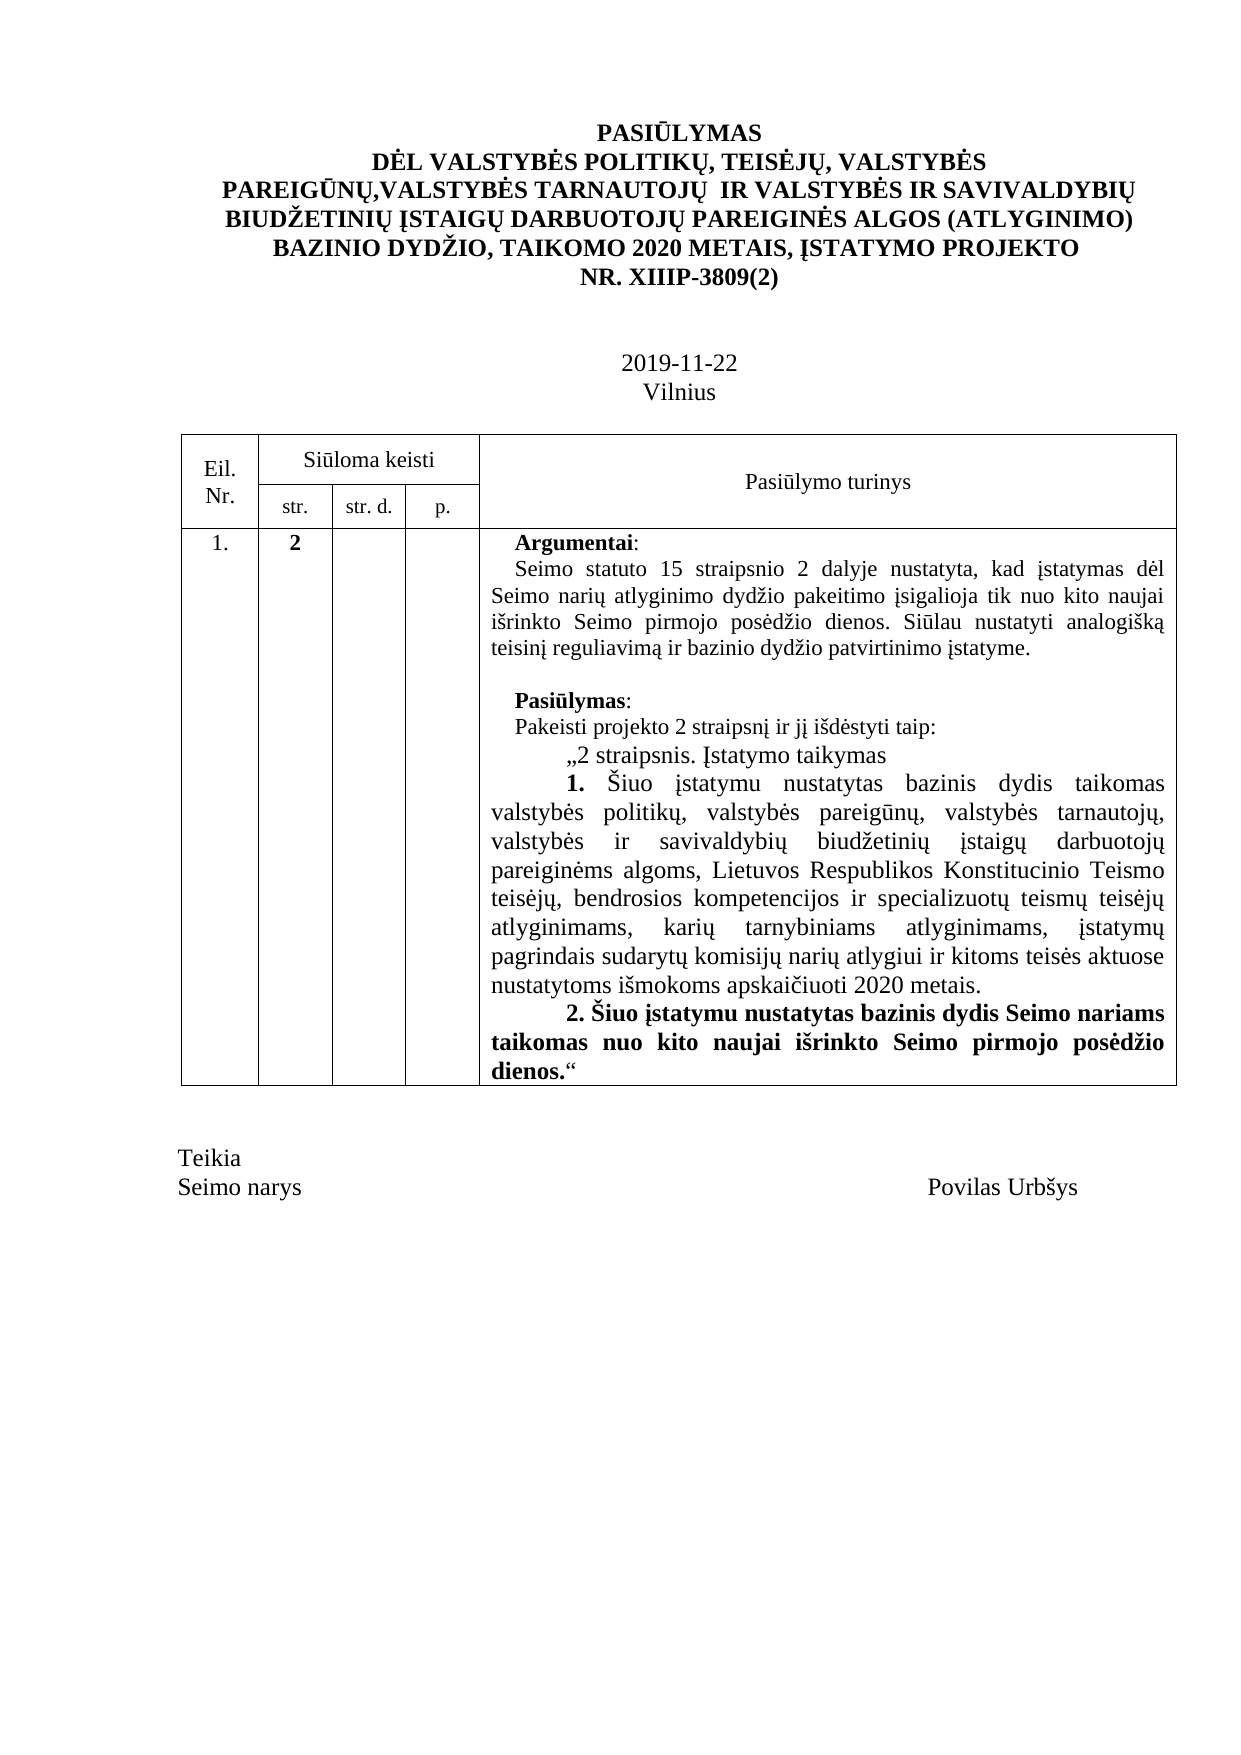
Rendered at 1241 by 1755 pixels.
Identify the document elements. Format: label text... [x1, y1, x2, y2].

text NR. XIIIP-3809(2) [177, 262, 1181, 291]
table_cell 2 [259, 529, 332, 1085]
table_cell Argumentai: Seimo statuto 15 straipsnio 2 dalyje nustatyta, kad įstatymas dėl Seimo narių atlyginimo dydžio pakeitimo įsigalioja tik nuo kito naujai išrinkto Seimo pirmojo posėdžio dienos. Siūlau nustatyti analogišką teisinį reguliavimą ir bazinio dydžio patvirtinimo įstatyme. Pasiūlymas: Pakeisti projekto 2 straipsnį ir jį išdėstyti taip: „2 straipsnis. Įstatymo taikymas 1. Šiuo įstatymu nustatytas bazinis dydis taikomas valstybės politikų, valstybės pareigūnų, valstybės tarnautojų, valstybės ir savivaldybių biudžetinių įstaigų darbuotojų pareiginėms algoms, Lietuvos Respublikos Konstitucinio Teismo teisėjų, bendrosios kompetencijos ir specializuotų teismų teisėjų atlyginimams, karių tarnybiniams atlyginimams, įstatymų pagrindais sudarytų komisijų narių atlygiui ir kitoms teisės aktuose nustatytoms išmokoms apskaičiuoti 2020 metais. 2. Šiuo įstatymu nustatytas bazinis dydis Seimo nariams taikomas nuo kito naujai išrinkto Seimo pirmojo posėdžio dienos.“ [480, 529, 1176, 1085]
table_header Siūloma keisti [259, 435, 479, 483]
table_cell str. [259, 485, 332, 528]
table_header Eil. Nr. [182, 435, 258, 528]
table_cell p. [406, 485, 479, 528]
text DĖL VALSTYBĖS POLITIKŲ, TEISĖJŲ, VALSTYBĖS [177, 147, 1181, 176]
table_cell str. d. [333, 485, 405, 528]
table_cell [333, 529, 405, 1085]
text Vilnius [177, 377, 1181, 406]
table_cell 1. [182, 529, 258, 1085]
text PASIŪLYMAS [177, 118, 1181, 147]
table_cell [406, 529, 479, 1085]
text PAREIGŪNŲ,VALSTYBĖS TARNAUTOJŲ IR VALSTYBĖS IR SAVIVALDYBIŲ BIUDŽETINIŲ ĮSTAIGŲ DARBUOTOJŲ PAREIGINĖS ALGOS (ATLYGINIMO) BAZINIO DYDŽIO, TAIKOMO 2020 METAIS, ĮSTATYMO PROJEKTO [177, 176, 1181, 262]
text 2019-11-22 [177, 348, 1181, 377]
text Seimo narys (Parašas) Povilas Urbšys [177, 1172, 1181, 1201]
text Teikia [177, 1143, 1181, 1172]
table_header Pasiūlymo turinys [480, 435, 1176, 528]
